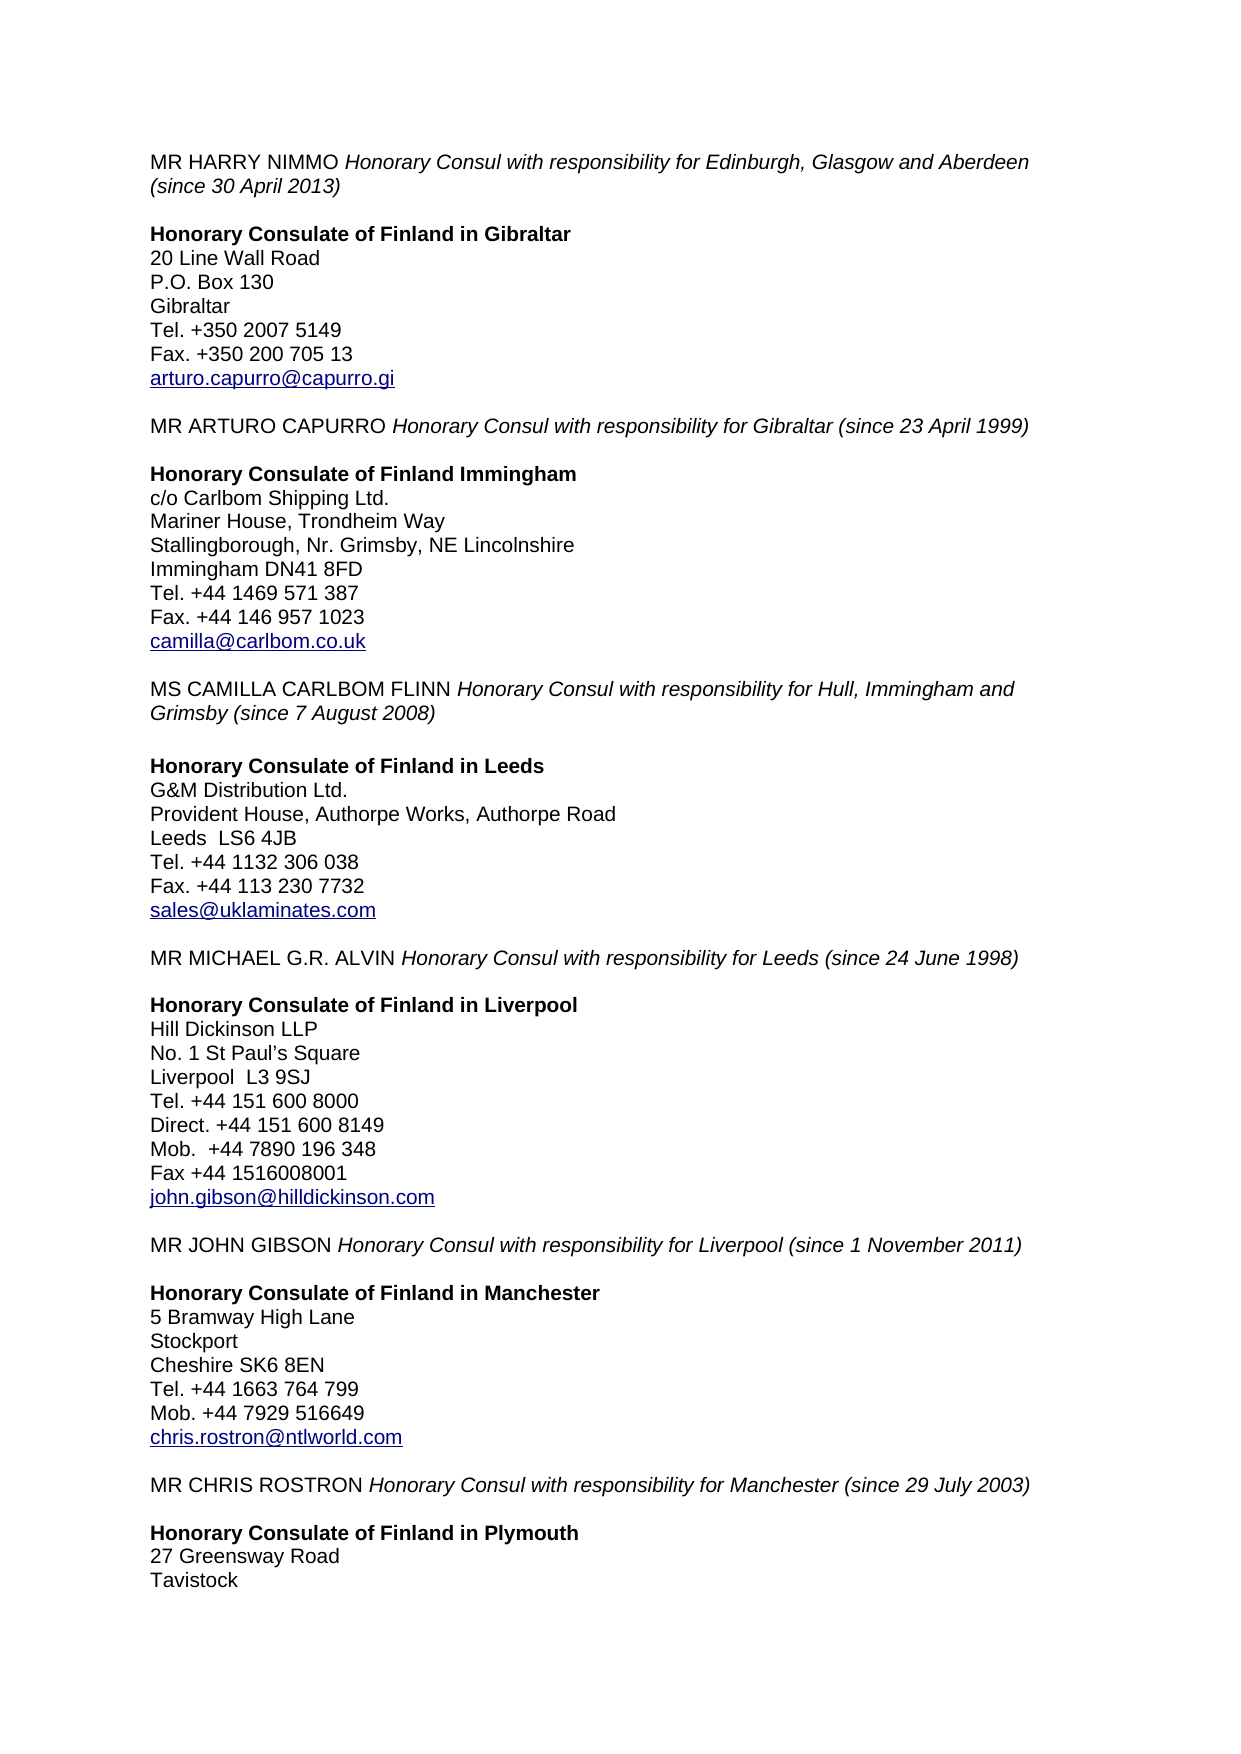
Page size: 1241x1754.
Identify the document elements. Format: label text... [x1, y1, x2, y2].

text arturo.capurro@capurro.gi [150, 366, 1090, 389]
text Mariner House, Trondheim Way [150, 509, 1090, 533]
text c/o Carlbom Shipping Ltd. [150, 485, 1090, 509]
text MR HARRY NIMMO Honorary Consul with responsibility for Edinburgh, Glasgow and Aberdeen (since 30 April 2013) [150, 150, 1090, 198]
text 5 Bramway High Lane [150, 1305, 1090, 1329]
text Cheshire SK6 8EN [150, 1353, 1090, 1377]
text MR ARTURO CAPURRO Honorary Consul with responsibility for Gibraltar (since 23 April 1999) [150, 413, 1090, 437]
text Tel. +44 1663 764 799 [150, 1377, 1090, 1401]
text Tel. +44 1469 571 387 [150, 581, 1090, 605]
text Leeds LS6 4JB [150, 826, 1090, 849]
text 27 Greensway Road [150, 1544, 1090, 1568]
text Direct. +44 151 600 8149 [150, 1113, 1090, 1137]
text MR CHRIS ROSTRON Honorary Consul with responsibility for Manchester (since 29 July 2003) [150, 1472, 1090, 1496]
text Stallingborough, Nr. Grimsby, NE Lincolnshire [150, 533, 1090, 557]
text Provident House, Authorpe Works, Authorpe Road [150, 802, 1090, 826]
text Liverpool L3 9SJ [150, 1065, 1090, 1089]
text Gibraltar [150, 294, 1090, 318]
text MR JOHN GIBSON Honorary Consul with responsibility for Liverpool (since 1 November 2011) [150, 1233, 1090, 1257]
text john.gibson@hilldickinson.com [150, 1185, 1090, 1209]
text Mob. +44 7890 196 348 [150, 1137, 1090, 1161]
text Mob. +44 7929 516649 [150, 1401, 1090, 1424]
text Honorary Consulate of Finland in Liverpool [150, 993, 1090, 1017]
text G&M Distribution Ltd. [150, 778, 1090, 802]
text Tel. +44 151 600 8000 [150, 1089, 1090, 1113]
text Fax. +44 146 957 1023 [150, 605, 1090, 629]
text P.O. Box 130 [150, 270, 1090, 294]
text camilla@carlbom.co.uk [150, 629, 1090, 653]
text MS CAMILLA CARLBOM FLINN Honorary Consul with responsibility for Hull, Immingham and Grimsby (since 7 August 2008) [150, 677, 1090, 725]
text MR MICHAEL G.R. ALVIN Honorary Consul with responsibility for Leeds (since 24 June 1998) [150, 945, 1090, 969]
text Hill Dickinson LLP [150, 1017, 1090, 1041]
text Tel. +44 1132 306 038 [150, 849, 1090, 873]
text Honorary Consulate of Finland in Plymouth [150, 1520, 1090, 1544]
text Fax +44 1516008001 [150, 1161, 1090, 1185]
text Honorary Consulate of Finland in Gibraltar [150, 222, 1090, 246]
text 20 Line Wall Road [150, 246, 1090, 270]
text Fax. +44 113 230 7732 [150, 873, 1090, 897]
text Immingham DN41 8FD [150, 557, 1090, 581]
text Tel. +350 2007 5149 [150, 318, 1090, 342]
text sales@uklaminates.com [150, 897, 1090, 921]
text Honorary Consulate of Finland in Manchester [150, 1281, 1090, 1305]
text Fax. +350 200 705 13 [150, 342, 1090, 366]
text Tavistock [150, 1568, 1090, 1592]
text Honorary Consulate of Finland in Leeds [150, 754, 1090, 778]
text Stockport [150, 1329, 1090, 1353]
text No. 1 St Paul’s Square [150, 1041, 1090, 1065]
text Honorary Consulate of Finland Immingham [150, 461, 1090, 485]
text chris.rostron@ntlworld.com [150, 1424, 1090, 1448]
